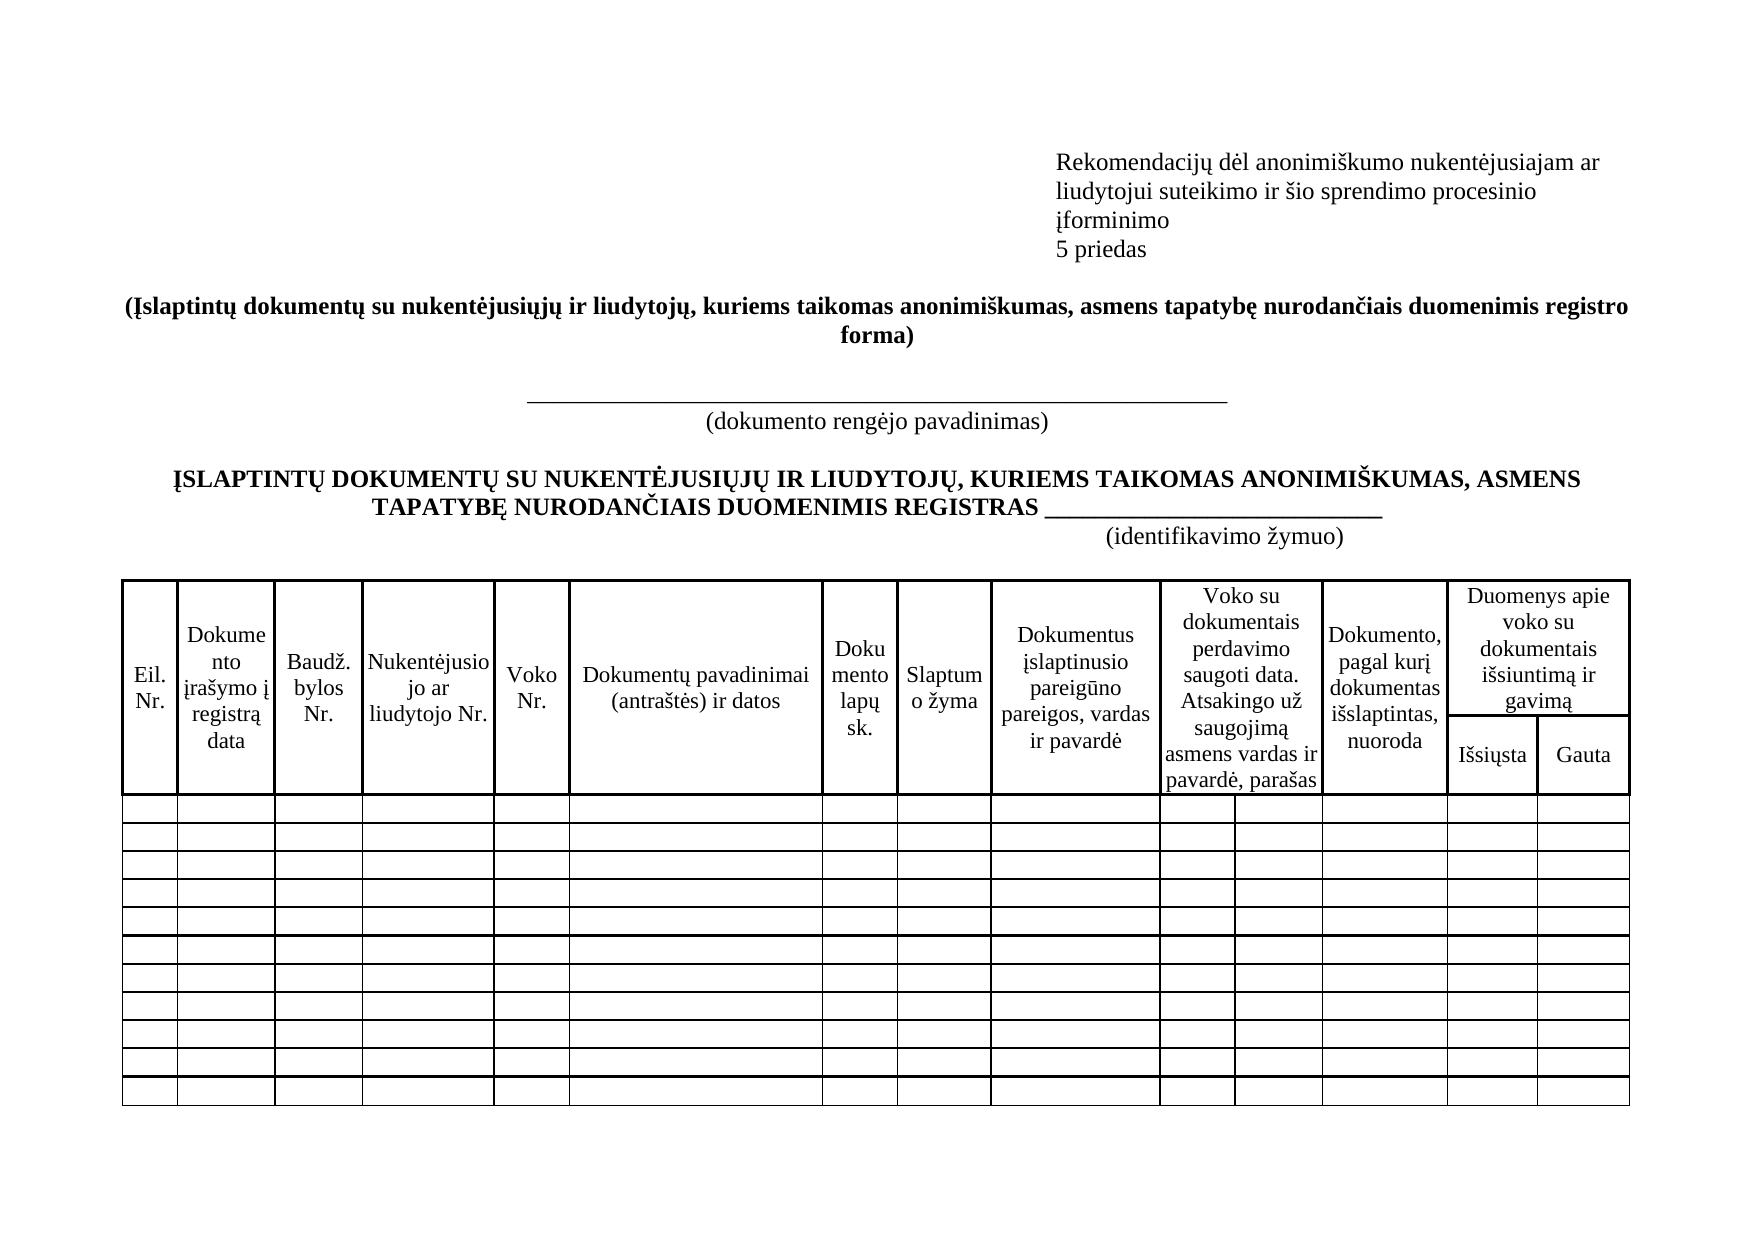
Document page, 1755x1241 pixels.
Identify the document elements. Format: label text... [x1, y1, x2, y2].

table_cell [1538, 796, 1629, 822]
table_cell [1161, 1021, 1234, 1047]
table_cell [1538, 1049, 1629, 1075]
table_cell [1236, 1078, 1322, 1104]
table_cell [1448, 937, 1537, 963]
table_cell [495, 824, 569, 850]
table_cell [992, 965, 1159, 991]
table_cell [992, 993, 1159, 1019]
table_cell [1161, 880, 1234, 906]
table_cell [898, 993, 990, 1019]
table_cell [1448, 965, 1537, 991]
table_cell [1323, 1021, 1447, 1047]
table_cell [178, 1049, 274, 1075]
table_cell [1323, 965, 1447, 991]
table_cell [992, 1049, 1159, 1075]
table_header Eil. Nr. [124, 582, 176, 793]
table_cell [1538, 880, 1629, 906]
table_cell [1236, 824, 1322, 850]
table_cell [1448, 908, 1537, 934]
table_cell [992, 1078, 1159, 1104]
text (identifikavimo žymuo) [1106, 521, 1636, 550]
table_cell [992, 908, 1159, 934]
table_cell [823, 908, 897, 934]
table_cell [1448, 1049, 1537, 1075]
table_cell [123, 1078, 177, 1104]
table_cell [276, 852, 362, 878]
table_cell [823, 993, 897, 1019]
table_cell [276, 1049, 362, 1075]
table_cell [1161, 1078, 1234, 1104]
table_cell [898, 880, 990, 906]
table_cell [123, 937, 177, 963]
table_cell [276, 880, 362, 906]
table_cell [1448, 1021, 1537, 1047]
table_cell [495, 908, 569, 934]
text 5 priedas [1056, 234, 1636, 262]
table_cell [1323, 880, 1447, 906]
table_cell [495, 1021, 569, 1047]
table_cell [363, 1049, 493, 1075]
table_cell [898, 824, 990, 850]
table_cell [123, 1021, 177, 1047]
table_cell [570, 937, 822, 963]
table_cell [1161, 852, 1234, 878]
table_header Dokumentus įslaptinusio pareigūno pareigos, vardas ir pavardė [993, 582, 1159, 793]
table_cell [1236, 880, 1322, 906]
table_cell [276, 1021, 362, 1047]
table_cell [363, 1021, 493, 1047]
table_cell [276, 993, 362, 1019]
table_cell [1161, 824, 1234, 850]
table_cell [823, 796, 897, 822]
table_header Dokumento įrašymo į registrą data [179, 582, 273, 793]
table_cell [1448, 880, 1537, 906]
table_cell Gauta [1539, 717, 1628, 793]
table_header Dokumentų pavadinimai (antraštės) ir datos [571, 582, 821, 793]
table_cell [898, 937, 990, 963]
table_cell [178, 1078, 274, 1104]
table_cell [570, 965, 822, 991]
table_header Voko su dokumentais perdavimo saugoti data. Atsakingo už saugojimą asmens vardas ir pavardė, parašas [1162, 582, 1321, 793]
table_cell [823, 880, 897, 906]
table_cell [823, 1021, 897, 1047]
table_cell [1323, 852, 1447, 878]
table_cell [570, 993, 822, 1019]
table_cell [1161, 796, 1234, 822]
table_cell [1236, 852, 1322, 878]
table_cell [1448, 796, 1537, 822]
table_cell [1161, 908, 1234, 934]
table_cell [823, 1049, 897, 1075]
table_cell [992, 824, 1159, 850]
table_cell [898, 1049, 990, 1075]
table_cell [178, 965, 274, 991]
table_cell [1323, 908, 1447, 934]
table_cell [570, 908, 822, 934]
table_cell [1236, 937, 1322, 963]
table_cell [1448, 824, 1537, 850]
table_cell [1323, 1078, 1447, 1104]
table_cell [363, 1078, 493, 1104]
table_cell [1236, 1021, 1322, 1047]
table_cell [1161, 993, 1234, 1019]
table_cell [570, 852, 822, 878]
table_cell [823, 852, 897, 878]
table_cell [1161, 1049, 1234, 1075]
table_cell [276, 1078, 362, 1104]
table_cell [1323, 1049, 1447, 1075]
table_cell [898, 1021, 990, 1047]
table_cell [570, 880, 822, 906]
table_cell [1538, 993, 1629, 1019]
table_cell [123, 1049, 177, 1075]
table_cell [123, 993, 177, 1019]
table_cell [1448, 993, 1537, 1019]
table_cell [178, 1021, 274, 1047]
table_header Dokumento, pagal kurį dokumentas išslaptintas, nuoroda [1324, 582, 1446, 793]
table_cell [1236, 1049, 1322, 1075]
table_cell [123, 824, 177, 850]
table_cell [178, 908, 274, 934]
table_cell [363, 796, 493, 822]
table_cell [495, 852, 569, 878]
table_cell [1236, 993, 1322, 1019]
table_cell [123, 965, 177, 991]
table_header Nukentėjusiojo ar liudytojo Nr. [364, 582, 493, 793]
table_cell [1538, 1078, 1629, 1104]
table_cell [1538, 824, 1629, 850]
table_cell [1538, 937, 1629, 963]
table_cell [495, 937, 569, 963]
table_cell [363, 880, 493, 906]
table_cell [178, 824, 274, 850]
table_cell [1448, 1078, 1537, 1104]
table_cell [898, 1078, 990, 1104]
table_cell [1448, 852, 1537, 878]
table_header Slaptumo žyma [899, 582, 990, 793]
table_header Voko Nr. [496, 582, 568, 793]
table_cell [570, 824, 822, 850]
table_cell [363, 965, 493, 991]
table_cell [363, 993, 493, 1019]
table_cell [1538, 908, 1629, 934]
table_cell [570, 1021, 822, 1047]
table_header Duomenys apie voko su dokumentais išsiuntimą ir gavimą [1449, 582, 1628, 714]
text ĮSLAPTINTŲ DOKUMENTŲ SU NUKENTĖJUSIŲJŲ IR LIUDYTOJŲ, KURIEMS TAIKOMAS ANONIMIŠKUMAS, ASMENS TAPATYBĘ NURODANČIAIS DUOMENIMIS REGISTRAS ___________________________ [118, 464, 1636, 521]
table_cell [1538, 965, 1629, 991]
table_cell [1161, 937, 1234, 963]
table_cell [823, 965, 897, 991]
table_cell [1323, 993, 1447, 1019]
table_cell [1323, 796, 1447, 822]
text ________________________________________________________ [118, 377, 1636, 406]
table_cell [178, 796, 274, 822]
table_cell [1236, 908, 1322, 934]
table_cell [178, 937, 274, 963]
table_cell [363, 852, 493, 878]
text Rekomendacijų dėl anonimiškumo nukentėjusiajam ar liudytojui suteikimo ir šio sprendimo procesinio įforminimo [1056, 147, 1636, 234]
table_cell [123, 852, 177, 878]
table_cell [495, 965, 569, 991]
table_cell [178, 993, 274, 1019]
table_cell [1236, 796, 1322, 822]
table_cell [495, 880, 569, 906]
table_cell [992, 1021, 1159, 1047]
table_cell [570, 1078, 822, 1104]
table_cell [123, 908, 177, 934]
table_cell [1538, 1021, 1629, 1047]
table_cell [823, 1078, 897, 1104]
table_cell [363, 937, 493, 963]
table_cell [1323, 824, 1447, 850]
table_cell [276, 937, 362, 963]
table_cell [898, 965, 990, 991]
table_header Dokumento lapų sk. [824, 582, 896, 793]
table_cell [495, 1078, 569, 1104]
table_cell [992, 852, 1159, 878]
table_cell [495, 1049, 569, 1075]
table_cell [898, 796, 990, 822]
table_cell [570, 796, 822, 822]
table_cell [495, 993, 569, 1019]
table_cell [1323, 937, 1447, 963]
table_cell [898, 908, 990, 934]
text (Įslaptintų dokumentų su nukentėjusiųjų ir liudytojų, kuriems taikomas anonimiškumas, asmens tapatybę nurodančiais duomenimis registro forma) [118, 291, 1636, 349]
text (dokumento rengėjo pavadinimas) [118, 406, 1636, 435]
table_cell [823, 824, 897, 850]
table_cell Išsiųsta [1449, 717, 1536, 793]
table_cell [823, 937, 897, 963]
table_cell [276, 824, 362, 850]
table_cell [898, 852, 990, 878]
table_cell [992, 796, 1159, 822]
table_cell [276, 796, 362, 822]
table_cell [123, 796, 177, 822]
table_cell [495, 796, 569, 822]
table_cell [570, 1049, 822, 1075]
table_header Baudž. bylos Nr. [276, 582, 361, 793]
table_cell [276, 908, 362, 934]
table_cell [178, 852, 274, 878]
table_cell [992, 937, 1159, 963]
table_cell [1161, 965, 1234, 991]
table_cell [276, 965, 362, 991]
table_cell [363, 824, 493, 850]
table_cell [123, 880, 177, 906]
table_cell [1538, 852, 1629, 878]
table_cell [992, 880, 1159, 906]
table_cell [1236, 965, 1322, 991]
table_cell [363, 908, 493, 934]
table_cell [178, 880, 274, 906]
